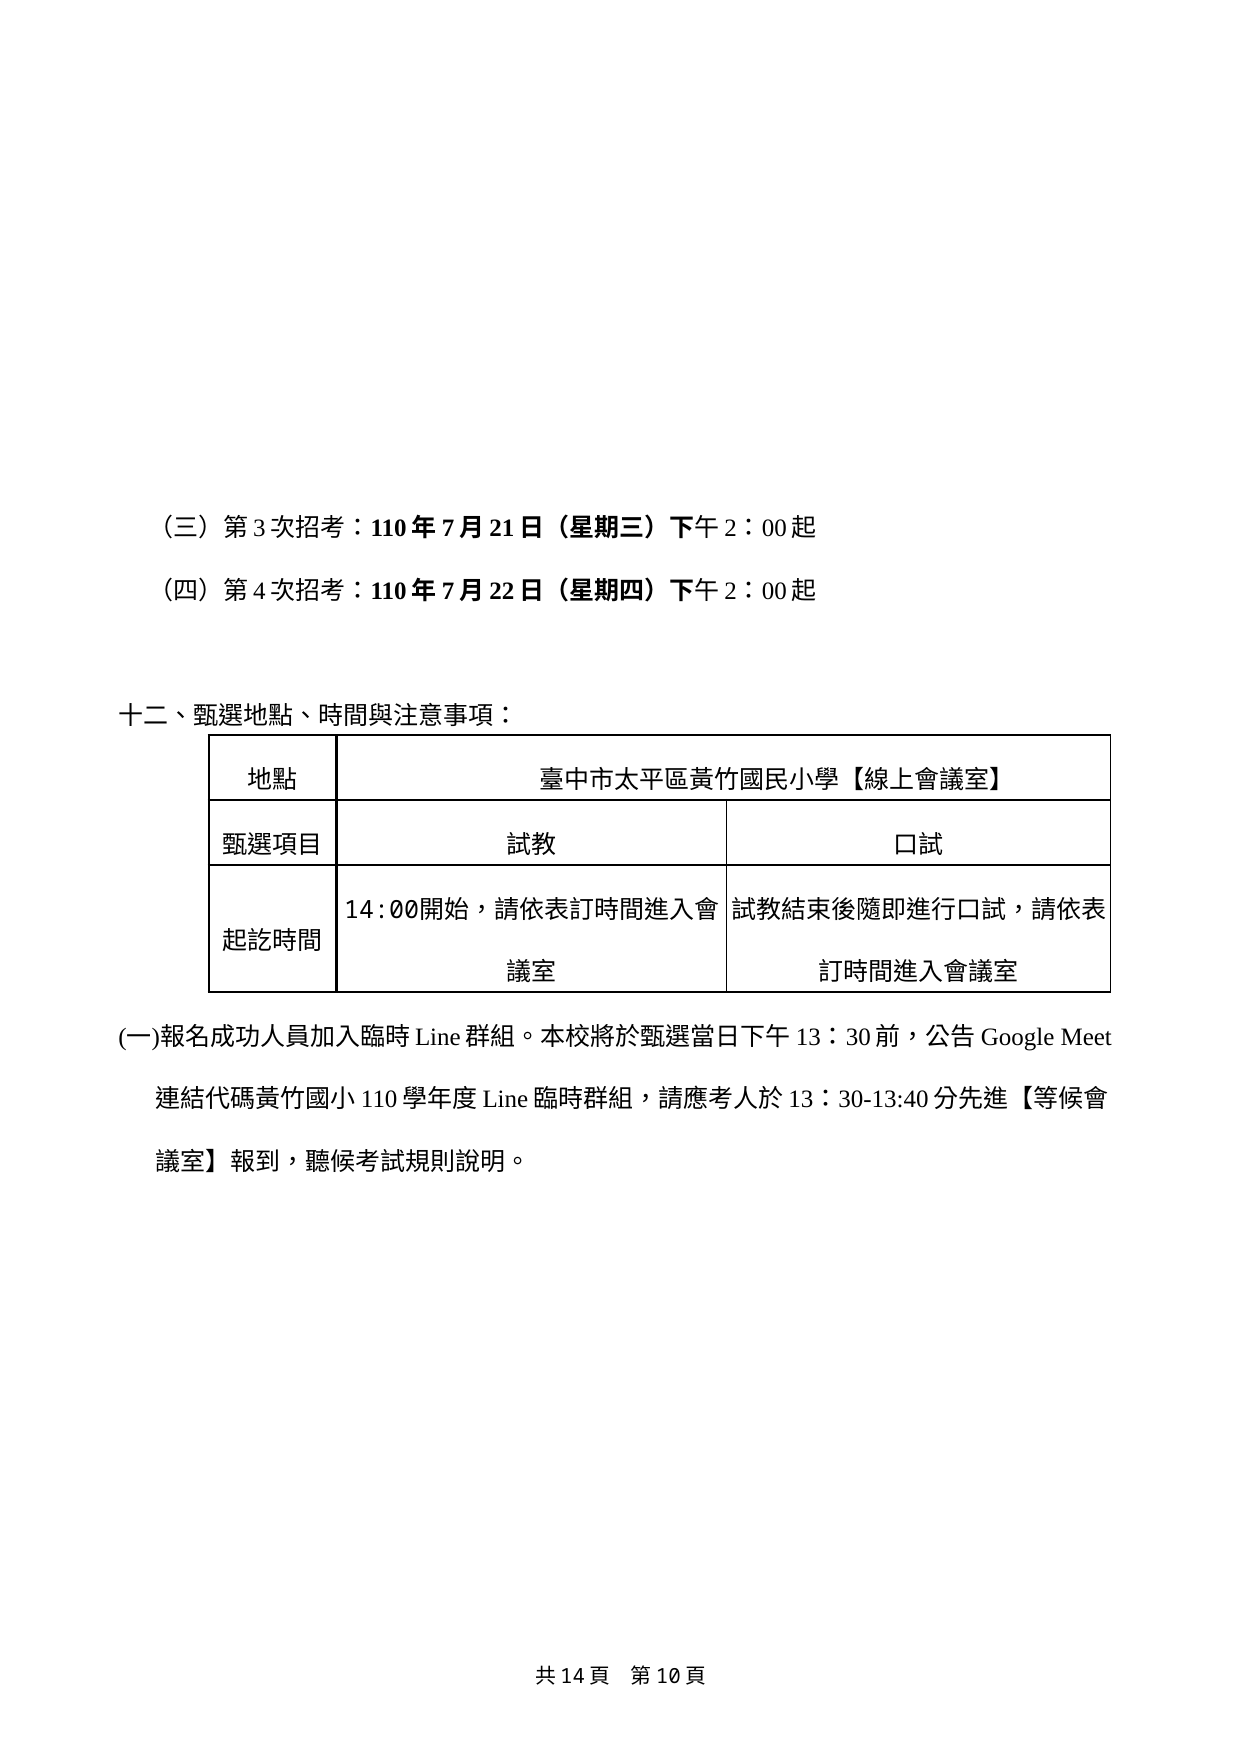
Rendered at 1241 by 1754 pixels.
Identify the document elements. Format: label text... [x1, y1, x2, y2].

text （四）第4次招考：110年7月22日（星期四）下午2：00起 [148, 547, 1122, 609]
table_header 地點 [210, 736, 335, 799]
table_cell 試教 [338, 801, 726, 863]
table_cell 起訖時間 [210, 866, 335, 991]
table_cell 口試 [727, 801, 1110, 863]
table_cell 14:00開始，請依表訂時間進入會議室 [338, 866, 726, 991]
table_header 臺中市太平區黃竹國民小學【線上會議室】 [338, 736, 1110, 799]
table_cell 試教結束後隨即進行口試，請依表訂時間進入會議室 [727, 866, 1110, 991]
text 連結代碼黃竹國小110學年度Line臨時群組，請應考人於13：30-13:40分先進【等候會 [118, 1055, 1122, 1118]
table_cell 甄選項目 [210, 801, 335, 863]
text 議室】報到，聽候考試規則說明。 [118, 1118, 1122, 1180]
text (一)報名成功人員加入臨時Line群組。本校將於甄選當日下午13：30前，公告Google Meet [118, 993, 1122, 1055]
text 十二、甄選地點、時間與注意事項： [118, 672, 1122, 734]
text （三）第3次招考：110年7月21日（星期三）下午2：00起 [148, 484, 1122, 547]
